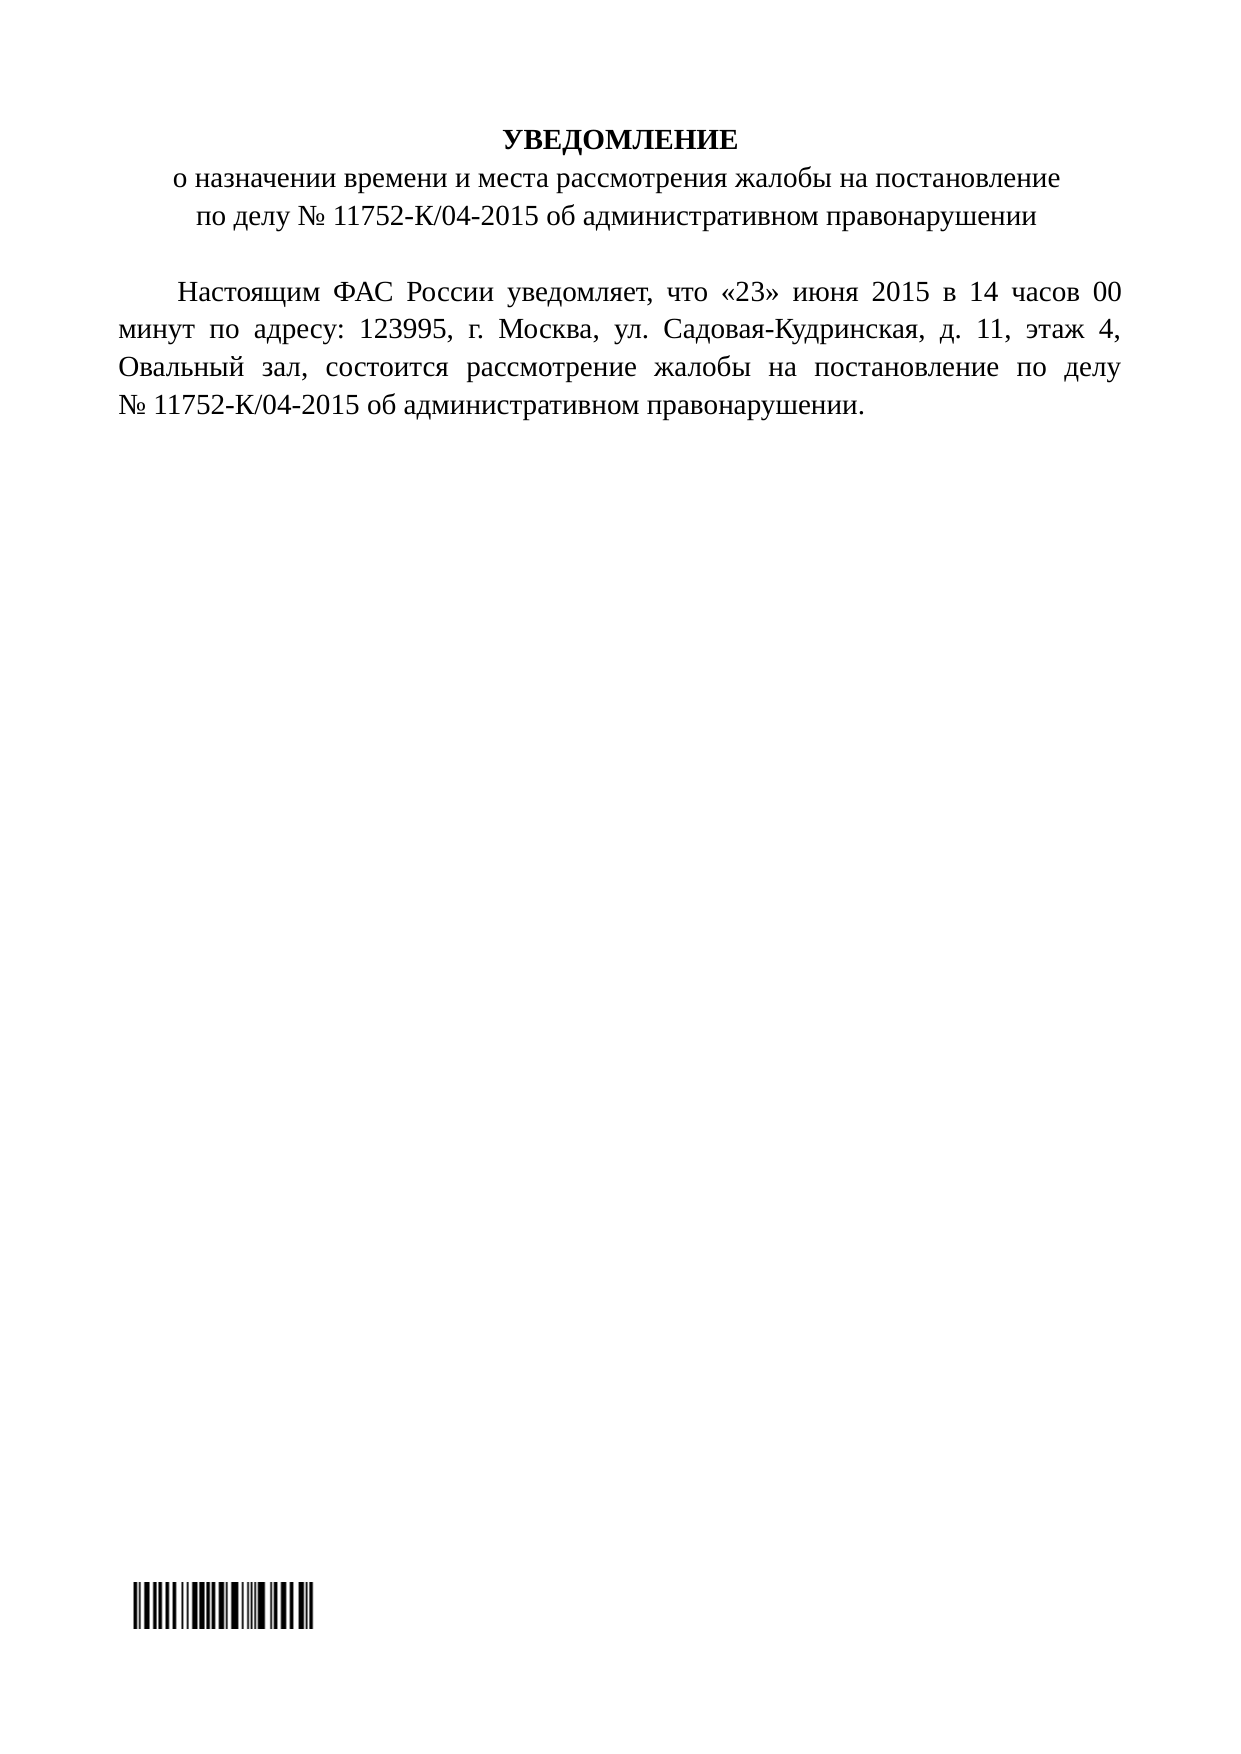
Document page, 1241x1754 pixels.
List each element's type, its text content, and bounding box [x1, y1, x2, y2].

subtitle по делу № 11752-К/04-2015 об административном правонарушении [118, 194, 1122, 232]
subtitle УВЕДОМЛЕНИЕ [118, 118, 1122, 156]
text Настоящим ФАС России уведомляет, что «23» июня 2015 в 14 часов 00 минут по адресу: 123995, г. Москва, ул. Садовая-Кудринская, д. 11, этаж 4, Овальный зал, состоится рассмотрение жалобы на постановление по делу № 11752-К/04-2015 об административном правонарушении. [118, 269, 1122, 421]
subtitle о назначении времени и места рассмотрения жалобы на постановление [118, 156, 1122, 194]
picture [118, 1582, 331, 1629]
